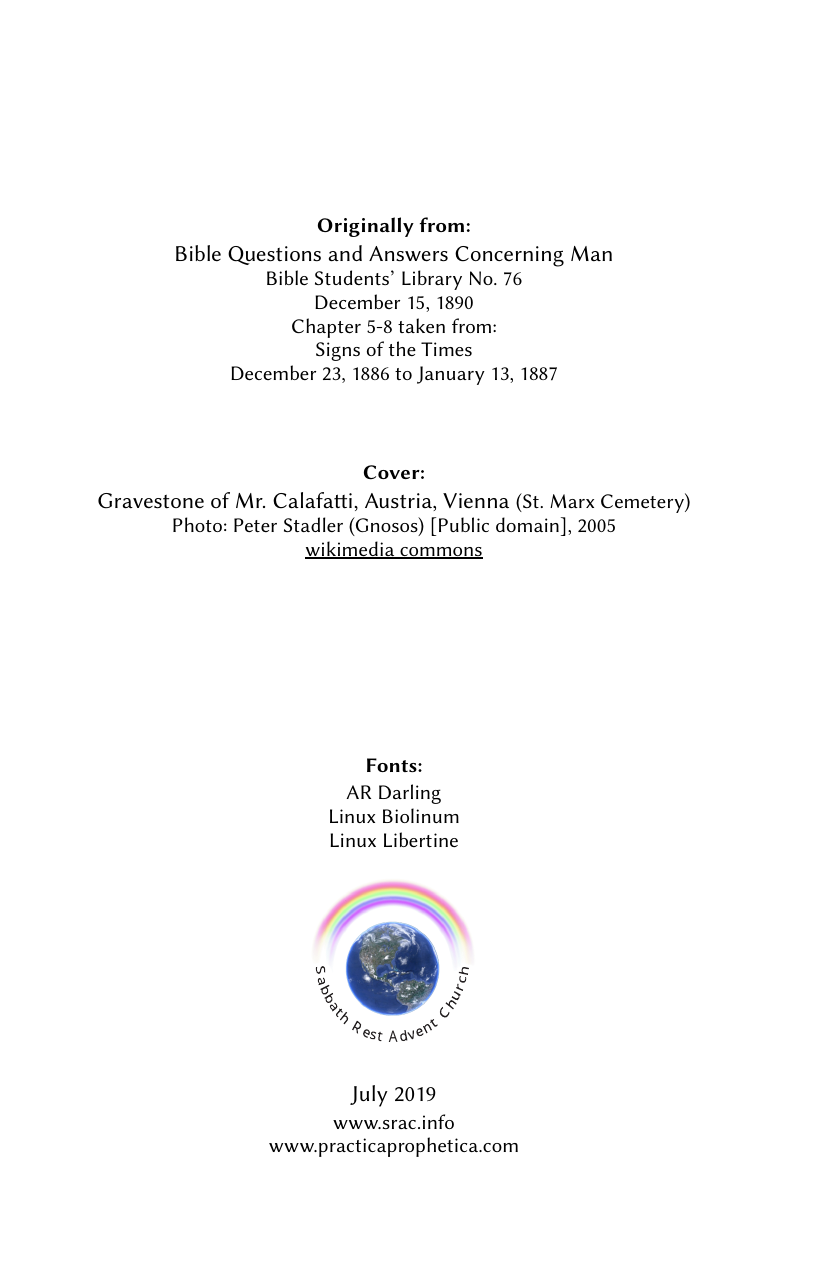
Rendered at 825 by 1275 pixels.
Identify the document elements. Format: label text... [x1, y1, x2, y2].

text Linux Biolinum [75, 805, 712, 828]
text www.srac.info [75, 1111, 712, 1134]
text Photo: Peter Stadler (Gnosos) [Public domain], 2005 [75, 514, 712, 537]
text AR Darling [75, 781, 712, 805]
text Cover: [75, 461, 712, 484]
text Fonts: [75, 754, 712, 778]
text Gravestone of Mr. Calafatti, Austria, Vienna (St. Marx Cemetery) [75, 487, 712, 514]
text December 15, 1890 [75, 291, 712, 314]
text Linux Libertine [75, 828, 712, 852]
text Chapter 5-8 taken from: [75, 314, 712, 338]
text Bible Students’ Library No. 76 [75, 267, 712, 291]
text July 2019 [75, 1081, 712, 1107]
text December 23, 1886 to January 13, 1887 [75, 362, 712, 386]
text Signs of the Times [75, 338, 712, 362]
text Originally from: [75, 214, 712, 238]
text Bible Questions and Answers Concerning Man [75, 241, 712, 267]
text www.practicaprophetica.com [75, 1134, 712, 1158]
text wikimedia commons [75, 537, 712, 561]
